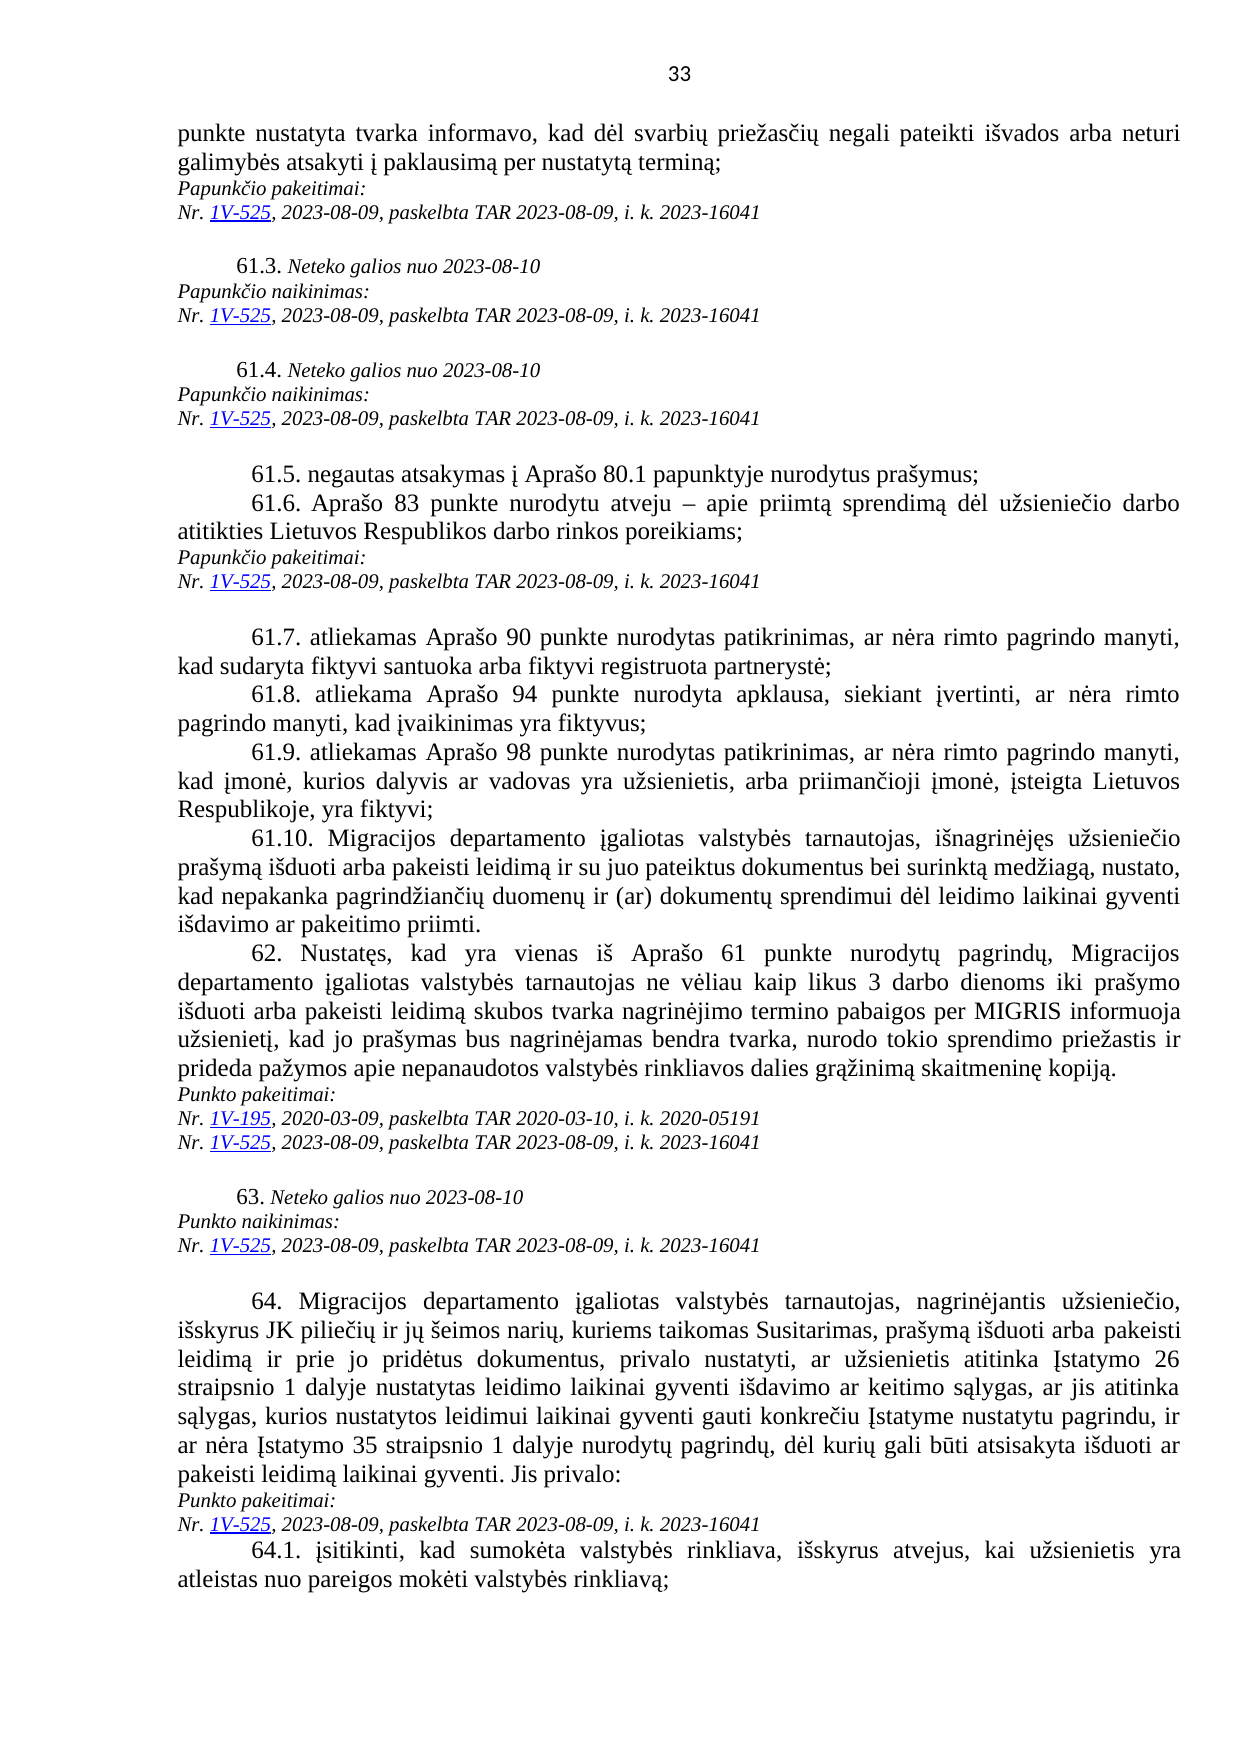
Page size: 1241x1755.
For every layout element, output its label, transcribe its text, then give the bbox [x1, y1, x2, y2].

text Nr. 1V-195, 2020-03-09, paskelbta TAR 2020-03-10, i. k. 2020-05191 [177, 1106, 1181, 1130]
text Nr. 1V-525, 2023-08-09, paskelbta TAR 2023-08-09, i. k. 2023-16041 [177, 200, 1181, 224]
text 63. Neteko galios nuo 2023-08-10 [177, 1183, 1181, 1209]
text 61.3. Neteko galios nuo 2023-08-10 [177, 252, 1181, 279]
text Nr. 1V-525, 2023-08-09, paskelbta TAR 2023-08-09, i. k. 2023-16041 [177, 569, 1181, 593]
text Punkto naikinimas: [177, 1209, 1181, 1233]
text Papunkčio naikinimas: [177, 382, 1181, 406]
text 61.4. Neteko galios nuo 2023-08-10 [177, 356, 1181, 382]
text Nr. 1V-525, 2023-08-09, paskelbta TAR 2023-08-09, i. k. 2023-16041 [177, 406, 1181, 430]
text Punkto pakeitimai: [177, 1082, 1181, 1106]
text 64. Migracijos departamento įgaliotas valstybės tarnautojas, nagrinėjantis užsieniečio, išskyrus JK piliečių ir jų šeimos narių, kuriems taikomas Susitarimas, prašymą išduoti arba pakeisti leidimą ir prie jo pridėtus dokumentus, privalo nustatyti, ar užsienietis atitinka Įstatymo 26 straipsnio 1 dalyje nustatytas leidimo laikinai gyventi išdavimo ar keitimo sąlygas, ar jis atitinka sąlygas, kurios nustatytos leidimui laikinai gyventi gauti konkrečiu Įstatyme nustatytu pagrindu, ir ar nėra Įstatymo 35 straipsnio 1 dalyje nurodytų pagrindų, dėl kurių gali būti atsisakyta išduoti ar pakeisti leidimą laikinai gyventi. Jis privalo: [177, 1286, 1181, 1487]
text Punkto pakeitimai: [177, 1487, 1181, 1512]
text 61.8. atliekama Aprašo 94 punkte nurodyta apklausa, siekiant įvertinti, ar nėra rimto pagrindo manyti, kad įvaikinimas yra fiktyvus; [177, 679, 1181, 737]
text Nr. 1V-525, 2023-08-09, paskelbta TAR 2023-08-09, i. k. 2023-16041 [177, 1130, 1181, 1154]
text 61.5. negautas atsakymas į Aprašo 80.1 papunktyje nurodytus prašymus; [177, 459, 1181, 488]
text Papunkčio naikinimas: [177, 279, 1181, 303]
text Nr. 1V-525, 2023-08-09, paskelbta TAR 2023-08-09, i. k. 2023-16041 [177, 1233, 1181, 1257]
text 61.10. Migracijos departamento įgaliotas valstybės tarnautojas, išnagrinėjęs užsieniečio prašymą išduoti arba pakeisti leidimą ir su juo pateiktus dokumentus bei surinktą medžiagą, nustato, kad nepakanka pagrindžiančių duomenų ir (ar) dokumentų sprendimui dėl leidimo laikinai gyventi išdavimo ar pakeitimo priimti. [177, 823, 1181, 938]
text 62. Nustatęs, kad yra vienas iš Aprašo 61 punkte nurodytų pagrindų, Migracijos departamento įgaliotas valstybės tarnautojas ne vėliau kaip likus 3 darbo dienoms iki prašymo išduoti arba pakeisti leidimą skubos tvarka nagrinėjimo termino pabaigos per MIGRIS informuoja užsienietį, kad jo prašymas bus nagrinėjamas bendra tvarka, nurodo tokio sprendimo priežastis ir prideda pažymos apie nepanaudotos valstybės rinkliavos dalies grąžinimą skaitmeninę kopiją. [177, 938, 1181, 1082]
text 61.7. atliekamas Aprašo 90 punkte nurodytas patikrinimas, ar nėra rimto pagrindo manyti, kad sudaryta fiktyvi santuoka arba fiktyvi registruota partnerystė; [177, 622, 1181, 679]
text 61.6. Aprašo 83 punkte nurodytu atveju – apie priimtą sprendimą dėl užsieniečio darbo atitikties Lietuvos Respublikos darbo rinkos poreikiams; [177, 488, 1181, 545]
text Nr. 1V-525, 2023-08-09, paskelbta TAR 2023-08-09, i. k. 2023-16041 [177, 1512, 1181, 1536]
text Nr. 1V-525, 2023-08-09, paskelbta TAR 2023-08-09, i. k. 2023-16041 [177, 303, 1181, 327]
text 61.9. atliekamas Aprašo 98 punkte nurodytas patikrinimas, ar nėra rimto pagrindo manyti, kad įmonė, kurios dalyvis ar vadovas yra užsienietis, arba priimančioji įmonė, įsteigta Lietuvos Respublikoje, yra fiktyvi; [177, 737, 1181, 823]
text punkte nustatyta tvarka informavo, kad dėl svarbių priežasčių negali pateikti išvados arba neturi galimybės atsakyti į paklausimą per nustatytą terminą; [177, 118, 1181, 176]
text Papunkčio pakeitimai: [177, 176, 1181, 200]
text Papunkčio pakeitimai: [177, 545, 1181, 569]
text 64.1. įsitikinti, kad sumokėta valstybės rinkliava, išskyrus atvejus, kai užsienietis yra atleistas nuo pareigos mokėti valstybės rinkliavą; [177, 1536, 1181, 1593]
